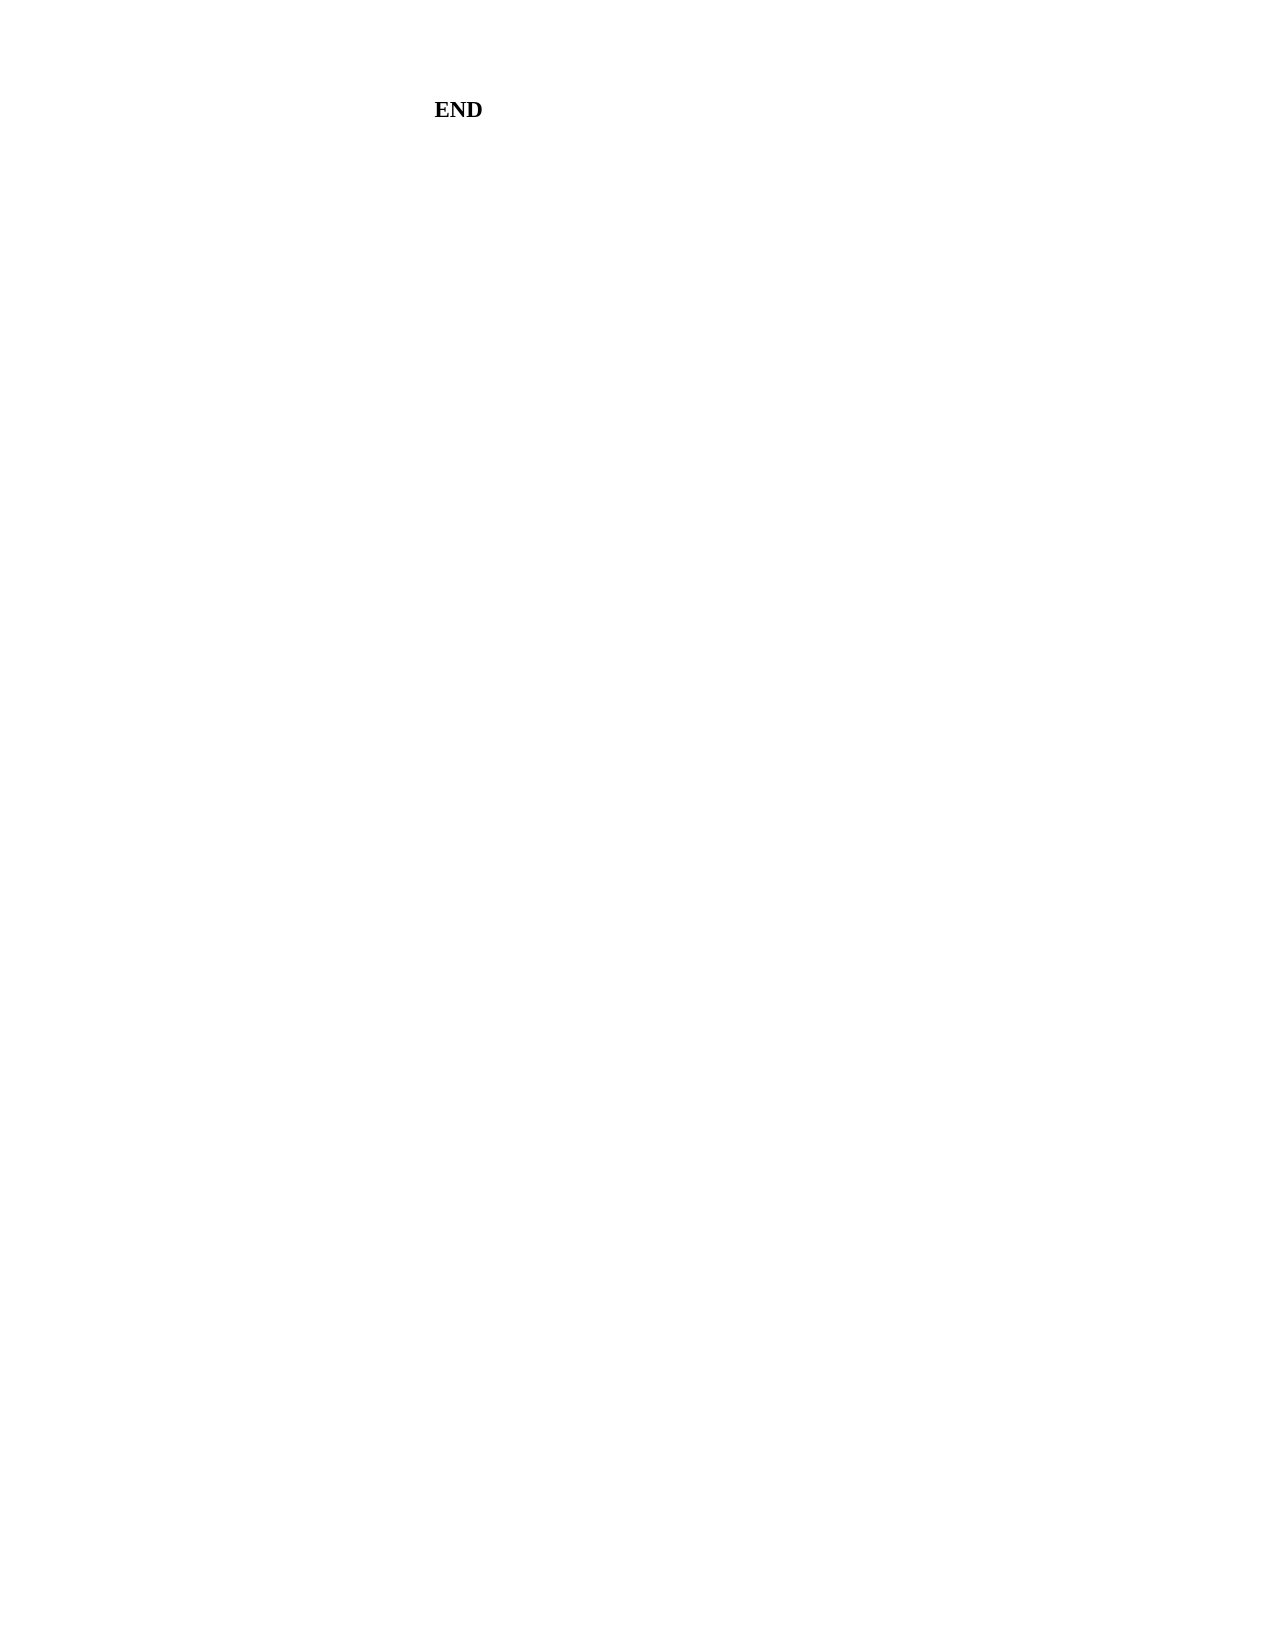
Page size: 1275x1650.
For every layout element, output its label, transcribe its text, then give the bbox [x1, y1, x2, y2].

text END [136, 91, 844, 123]
